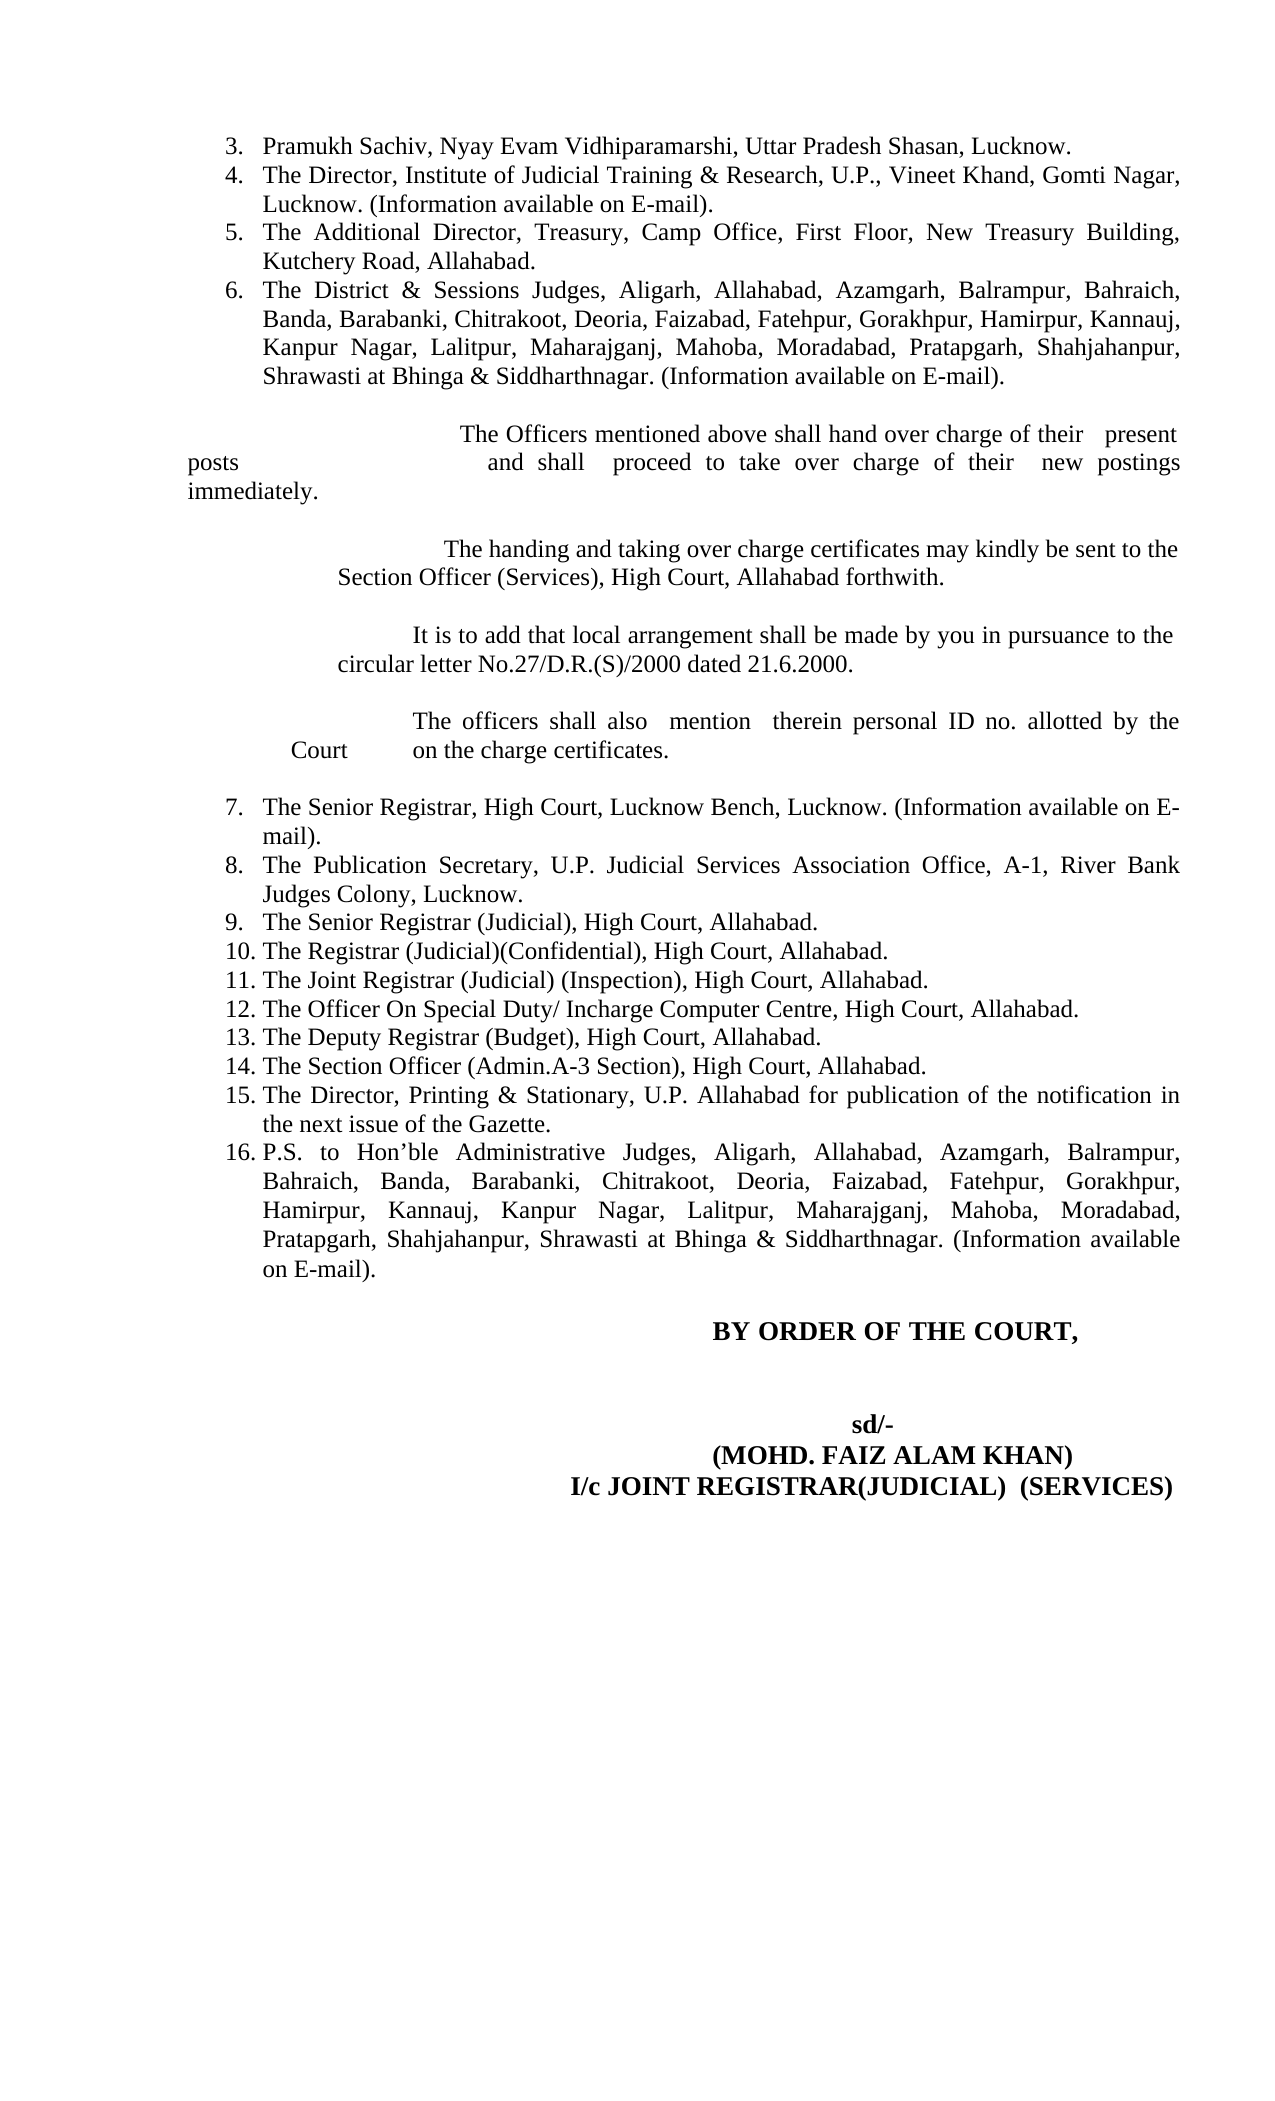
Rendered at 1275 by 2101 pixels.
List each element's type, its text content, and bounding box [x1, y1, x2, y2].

list P.S. to Hon’ble Administrative Judges, Aligarh, Allahabad, Azamgarh, Balrampur, Bahraich, Banda, Barabanki, Chitrakoot, Deoria, Faizabad, Fatehpur, Gorakhpur, Hamirpur, Kannauj, Kanpur Nagar, Lalitpur, Maharajganj, Mahoba, Moradabad, Pratapgarh, Shahjahanpur, Shrawasti at Bhinga & Siddharthnagar. (Information available on E-mail). [225, 1137, 1181, 1284]
list The handing and taking over charge certificates may kindly be sent to the Section Officer (Services), High Court, Allahabad forthwith. [187, 534, 1181, 591]
list The Joint Registrar (Judicial) (Inspection), High Court, Allahabad. [225, 965, 1181, 994]
list The Additional Director, Treasury, Camp Office, First Floor, New Treasury Building, Kutchery Road, Allahabad. [225, 217, 1181, 275]
list The Senior Registrar (Judicial), High Court, Allahabad. [225, 907, 1181, 936]
list BY ORDER OF THE COURT, [712, 1315, 1181, 1377]
list The Senior Registrar, High Court, Lucknow Bench, Lucknow. (Information available on E-mail). [225, 792, 1181, 850]
list Pramukh Sachiv, Nyay Evam Vidhiparamarshi, Uttar Pradesh Shasan, Lucknow. [225, 131, 1181, 160]
list The Director, Institute of Judicial Training & Research, U.P., Vineet Khand, Gomti Nagar, Lucknow. (Information available on E-mail). [225, 160, 1181, 217]
list It is to add that local arrangement shall be made by you in pursuance to the circular letter No.27/D.R.(S)/2000 dated 21.6.2000. [225, 620, 1181, 677]
list The Section Officer (Admin.A-3 Section), High Court, Allahabad. [225, 1051, 1181, 1080]
text (MOHD. FAIZ ALAM KHAN) [187, 1439, 1181, 1471]
list The Officers mentioned above shall hand over charge of their present posts and shall proceed to take over charge of their new postings immediately. [187, 419, 1181, 505]
list The Director, Printing & Stationary, U.P. Allahabad for publication of the notification in the next issue of the Gazette. [225, 1080, 1181, 1137]
list The Deputy Registrar (Budget), High Court, Allahabad. [225, 1022, 1181, 1051]
list The Publication Secretary, U.P. Judicial Services Association Office, A-1, River Bank Judges Colony, Lucknow. [225, 850, 1181, 907]
text sd/- [187, 1408, 1183, 1439]
list The Officer On Special Duty/ Incharge Computer Centre, High Court, Allahabad. [225, 994, 1181, 1022]
list The District & Sessions Judges, Aligarh, Allahabad, Azamgarh, Balrampur, Bahraich, Banda, Barabanki, Chitrakoot, Deoria, Faizabad, Fatehpur, Gorakhpur, Hamirpur, Kannauj, Kanpur Nagar, Lalitpur, Maharajganj, Mahoba, Moradabad, Pratapgarh, Shahjahanpur, Shrawasti at Bhinga & Siddharthnagar. (Information available on E-mail). [225, 275, 1181, 390]
list I/c JOINT REGISTRAR(JUDICIAL) (SERVICES) [187, 1471, 1181, 1502]
list The officers shall also mention therein personal ID no. allotted by the Court on the charge certificates. [291, 706, 1181, 764]
list The Registrar (Judicial)(Confidential), High Court, Allahabad. [225, 936, 1181, 965]
